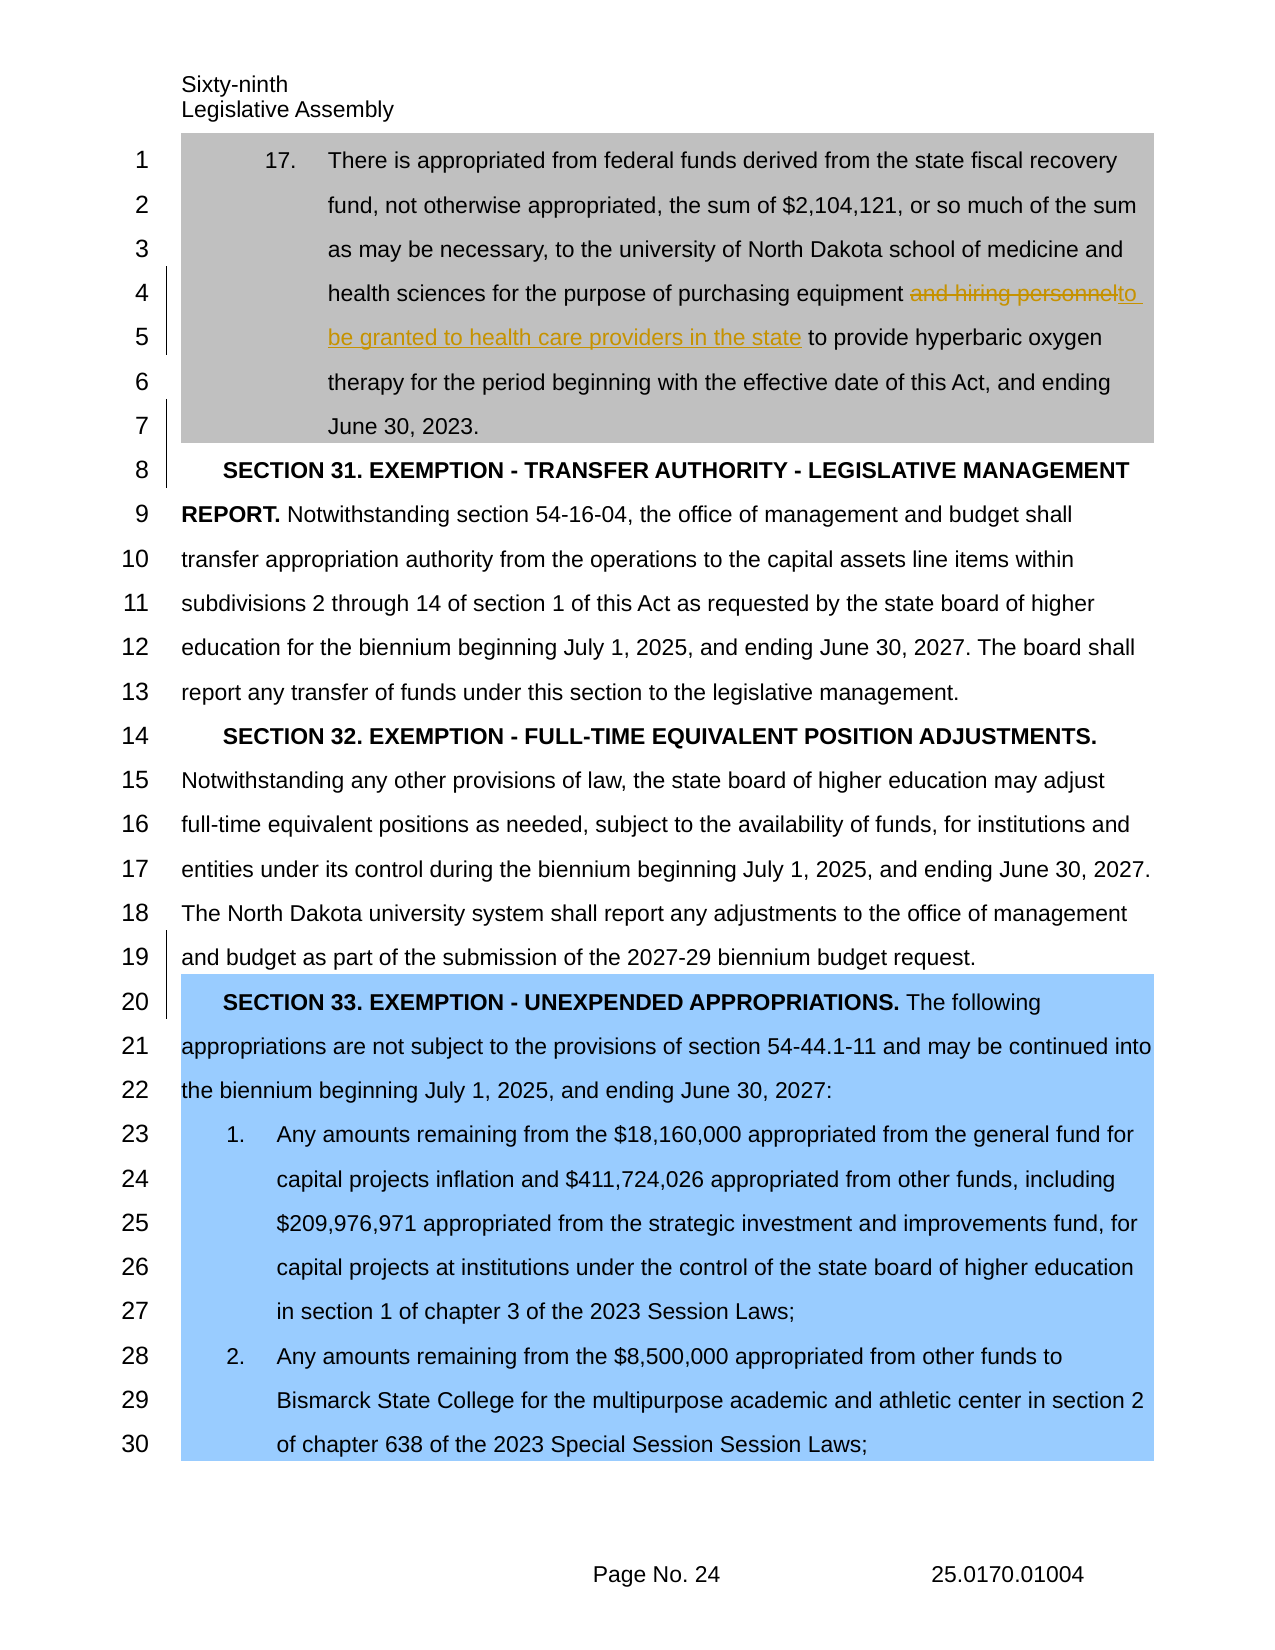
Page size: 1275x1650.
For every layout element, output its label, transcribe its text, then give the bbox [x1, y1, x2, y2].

text 1. Any amounts remaining from the $18,160,000 appropriated from the general fund for capital projects inflation and $411,724,026 appropriated from other funds, including $209,976,971 appropriated from the strategic investment and improvements fund, for capital projects at institutions under the control of the state board of higher education in section 1 of chapter 3 of the 2023 Session Laws; [181, 1107, 1154, 1329]
text SECTION 31. EXEMPTION - TRANSFER AUTHORITY - LEGISLATIVE MANAGEMENT REPORT. Notwithstanding section 54‑16‑04, the office of management and budget shall transfer appropriation authority from the operations to the capital assets line items within subdivisions 2 through 14 of section 1 of this Act as requested by the state board of higher education for the biennium beginning July 1, 2025, and ending June 30, 2027. The board shall report any transfer of funds under this section to the legislative management. [181, 443, 1154, 709]
text 2. Any amounts remaining from the $8,500,000 appropriated from other funds to Bismarck State College for the multipurpose academic and athletic center in section 2 of chapter 638 of the 2023 Special Session Session Laws; [181, 1329, 1154, 1461]
text 17. There is appropriated from federal funds derived from the state fiscal recovery fund, not otherwise appropriated, the sum of $2,104,121, or so much of the sum as may be necessary, to the university of North Dakota school of medicine and health sciences for the purpose of purchasing equipment to be granted to health care providers in the state to provide hyperbaric oxygen therapy for the period beginning with the effective date of this Act, and ending June 30, 2023. [181, 133, 1154, 443]
text SECTION 32. EXEMPTION - FULL‑TIME EQUIVALENT POSITION ADJUSTMENTS. Notwithstanding any other provisions of law, the state board of higher education may adjust full‑time equivalent positions as needed, subject to the availability of funds, for institutions and entities under its control during the biennium beginning July 1, 2025, and ending June 30, 2027. The North Dakota university system shall report any adjustments to the office of management and budget as part of the submission of the 2027-29 biennium budget request. [181, 709, 1154, 974]
text SECTION 33. EXEMPTION - UNEXPENDED APPROPRIATIONS. The following appropriations are not subject to the provisions of section 54‑44.1‑11 and may be continued into the biennium beginning July 1, 2025, and ending June 30, 2027: [181, 974, 1154, 1107]
